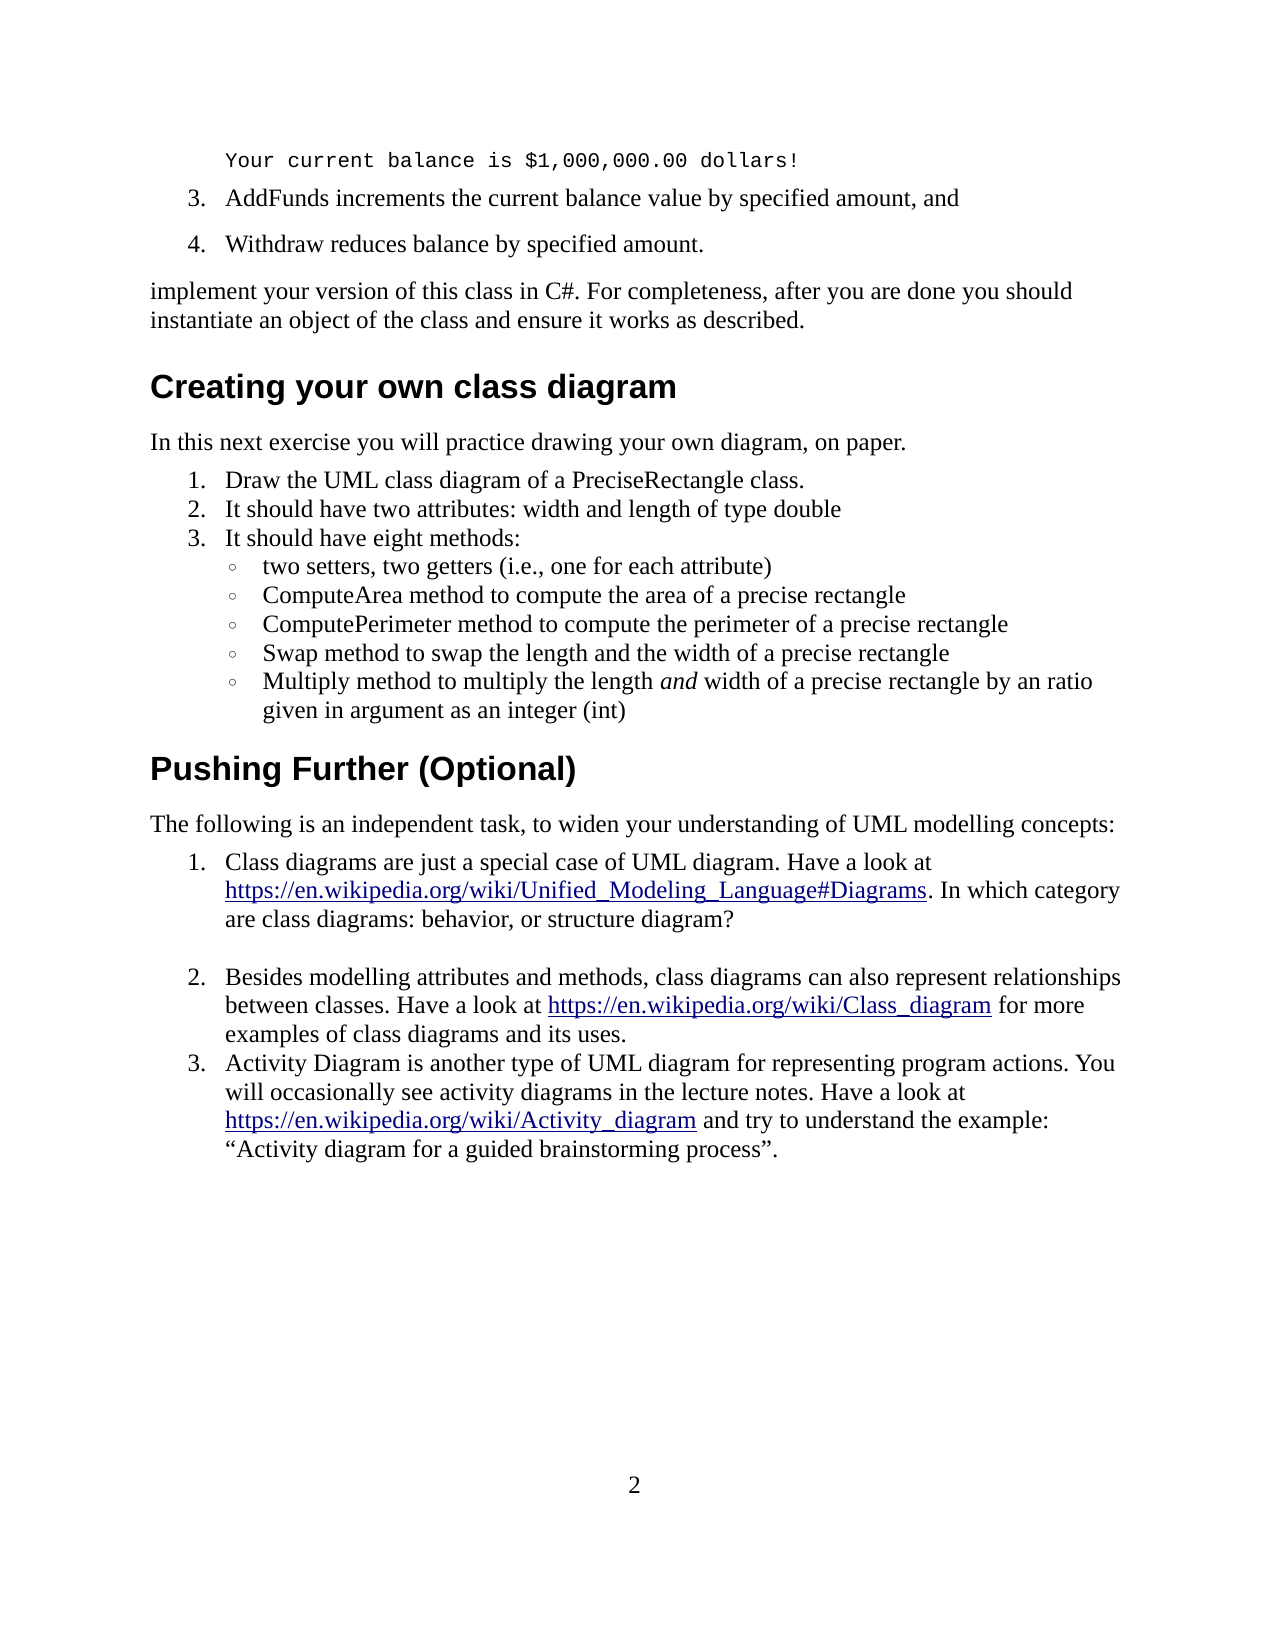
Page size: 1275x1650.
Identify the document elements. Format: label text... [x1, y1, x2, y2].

list ComputePerimeter method to compute the perimeter of a precise rectangle [225, 609, 1125, 638]
text implement your version of this class in C#. For completeness, after you are done you should instantiate an object of the class and ensure it works as described. [150, 276, 1125, 333]
subtitle Creating your own class diagram [150, 367, 1125, 406]
list Draw the UML class diagram of a PreciseRectangle class. [187, 465, 1125, 494]
list Besides modelling attributes and methods, class diagrams can also represent relationships between classes. Have a look at https://en.wikipedia.org/wiki/Class_diagram for more examples of class diagrams and its uses. [187, 962, 1125, 1048]
list It should have two attributes: width and length of type double [187, 494, 1125, 523]
list Withdraw reduces balance by specified amount. [187, 229, 1125, 258]
list Your current balance is $1,000,000.00 dollars! [187, 150, 1125, 174]
list Multiply method to multiply the length and width of a precise rectangle by an ratio given in argument as an integer (int) [225, 666, 1125, 724]
text In this next exercise you will practice drawing your own diagram, on paper. [150, 427, 1125, 456]
text The following is an independent task, to widen your understanding of UML modelling concepts: [150, 809, 1125, 838]
subtitle Pushing Further (Optional) [150, 749, 1125, 788]
list AddFunds increments the current balance value by specified amount, and [187, 183, 1125, 211]
list Class diagrams are just a special case of UML diagram. Have a look at https://en.wikipedia.org/wiki/Unified_Modeling_Language#Diagrams. In which category are class diagrams: behavior, or structure diagram? [187, 847, 1125, 962]
list Swap method to swap the length and the width of a precise rectangle [225, 638, 1125, 666]
list Activity Diagram is another type of UML diagram for representing program actions. You will occasionally see activity diagrams in the lecture notes. Have a look at https://en.wikipedia.org/wiki/Activity_diagram and try to understand the example: “Activity diagram for a guided brainstorming process”. [187, 1048, 1125, 1163]
list two setters, two getters (i.e., one for each attribute) [225, 551, 1125, 580]
list It should have eight methods: [187, 523, 1125, 551]
list ComputeArea method to compute the area of a precise rectangle [225, 580, 1125, 609]
